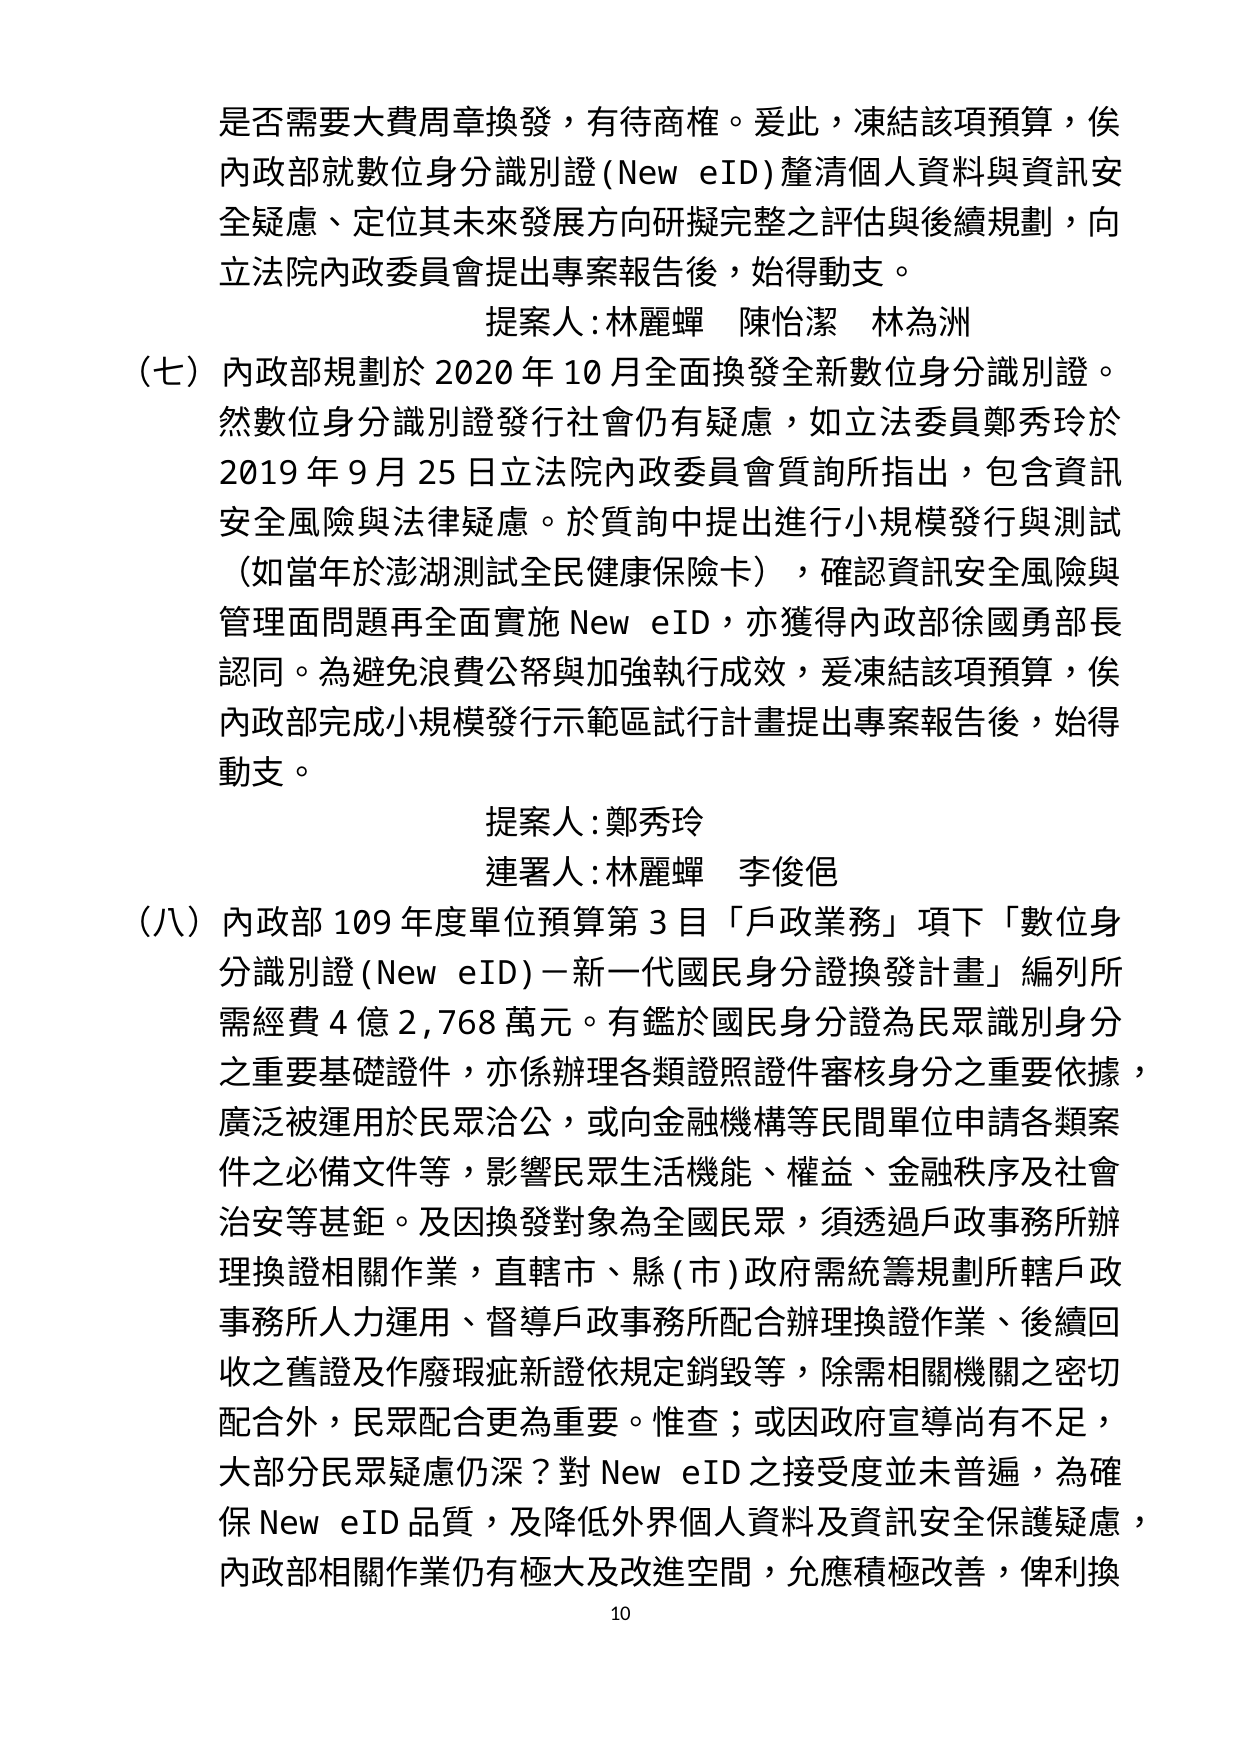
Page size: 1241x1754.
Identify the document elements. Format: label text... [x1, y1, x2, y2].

text 連署人:林麗蟬 李俊俋 [118, 844, 1123, 894]
text （八）內政部109年度單位預算第3目「戶政業務」項下「數位身分識別證(New eID)－新一代國民身分證換發計畫」編列所需經費4億2,768萬元。有鑑於國民身分證為民眾識別身分之重要基礎證件，亦係辦理各類證照證件審核身分之重要依據，廣泛被運用於民眾洽公，或向金融機構等民間單位申請各類案件之必備文件等，影響民眾生活機能、權益、金融秩序及社會治安等甚鉅。及因換發對象為全國民眾，須透過戶政事務所辦理換證相關作業，直轄市、縣(市)政府需統籌規劃所轄戶政事務所人力運用、督導戶政事務所配合辦理換證作業、後續回收之舊證及作廢瑕疵新證依規定銷毀等，除需相關機關之密切配合外，民眾配合更為重要。惟查；或因政府宣導尚有不足，大部分民眾疑慮仍深？對New eID之接受度並未普遍，為確保New eID品質，及降低外界個人資料及資訊安全保護疑慮，內政部相關作業仍有極大及改進空間，允應積極改善，俾利換發作業順利及新舊證件使用順利接軌。爰此凍結該項預算。俟內政部提出具體作法，向立法院內政委員會提出專案報告後，始得動支。 [118, 894, 1123, 1594]
text 提案人:林麗蟬 陳怡潔 林為洲 [118, 294, 1123, 344]
text （六）內政部推動換發數位身分識別證(New eID)計畫，引起國人對身分證資安之疑慮，且數位身分識別證(New eID)之功用究竟涵蓋那些範疇，都應詳細跟人民報告，若數位身分識別證(New eID)只單純結合現行紙本身分證與自然人憑證之功用，是否需要大費周章換發，有待商榷。爰此，凍結該項預算，俟內政部就數位身分識別證(New eID)釐清個人資料與資訊安全疑慮、定位其未來發展方向研擬完整之評估與後續規劃，向立法院內政委員會提出專案報告後，始得動支。 [118, 94, 1123, 294]
text 提案人:鄭秀玲 [118, 794, 1123, 844]
text （七）內政部規劃於2020年10月全面換發全新數位身分識別證。然數位身分識別證發行社會仍有疑慮，如立法委員鄭秀玲於2019年9月25日立法院內政委員會質詢所指出，包含資訊安全風險與法律疑慮。於質詢中提出進行小規模發行與測試（如當年於澎湖測試全民健康保險卡），確認資訊安全風險與管理面問題再全面實施New eID，亦獲得內政部徐國勇部長認同。為避免浪費公帑與加強執行成效，爰凍結該項預算，俟內政部完成小規模發行示範區試行計畫提出專案報告後，始得動支。 [118, 344, 1123, 794]
